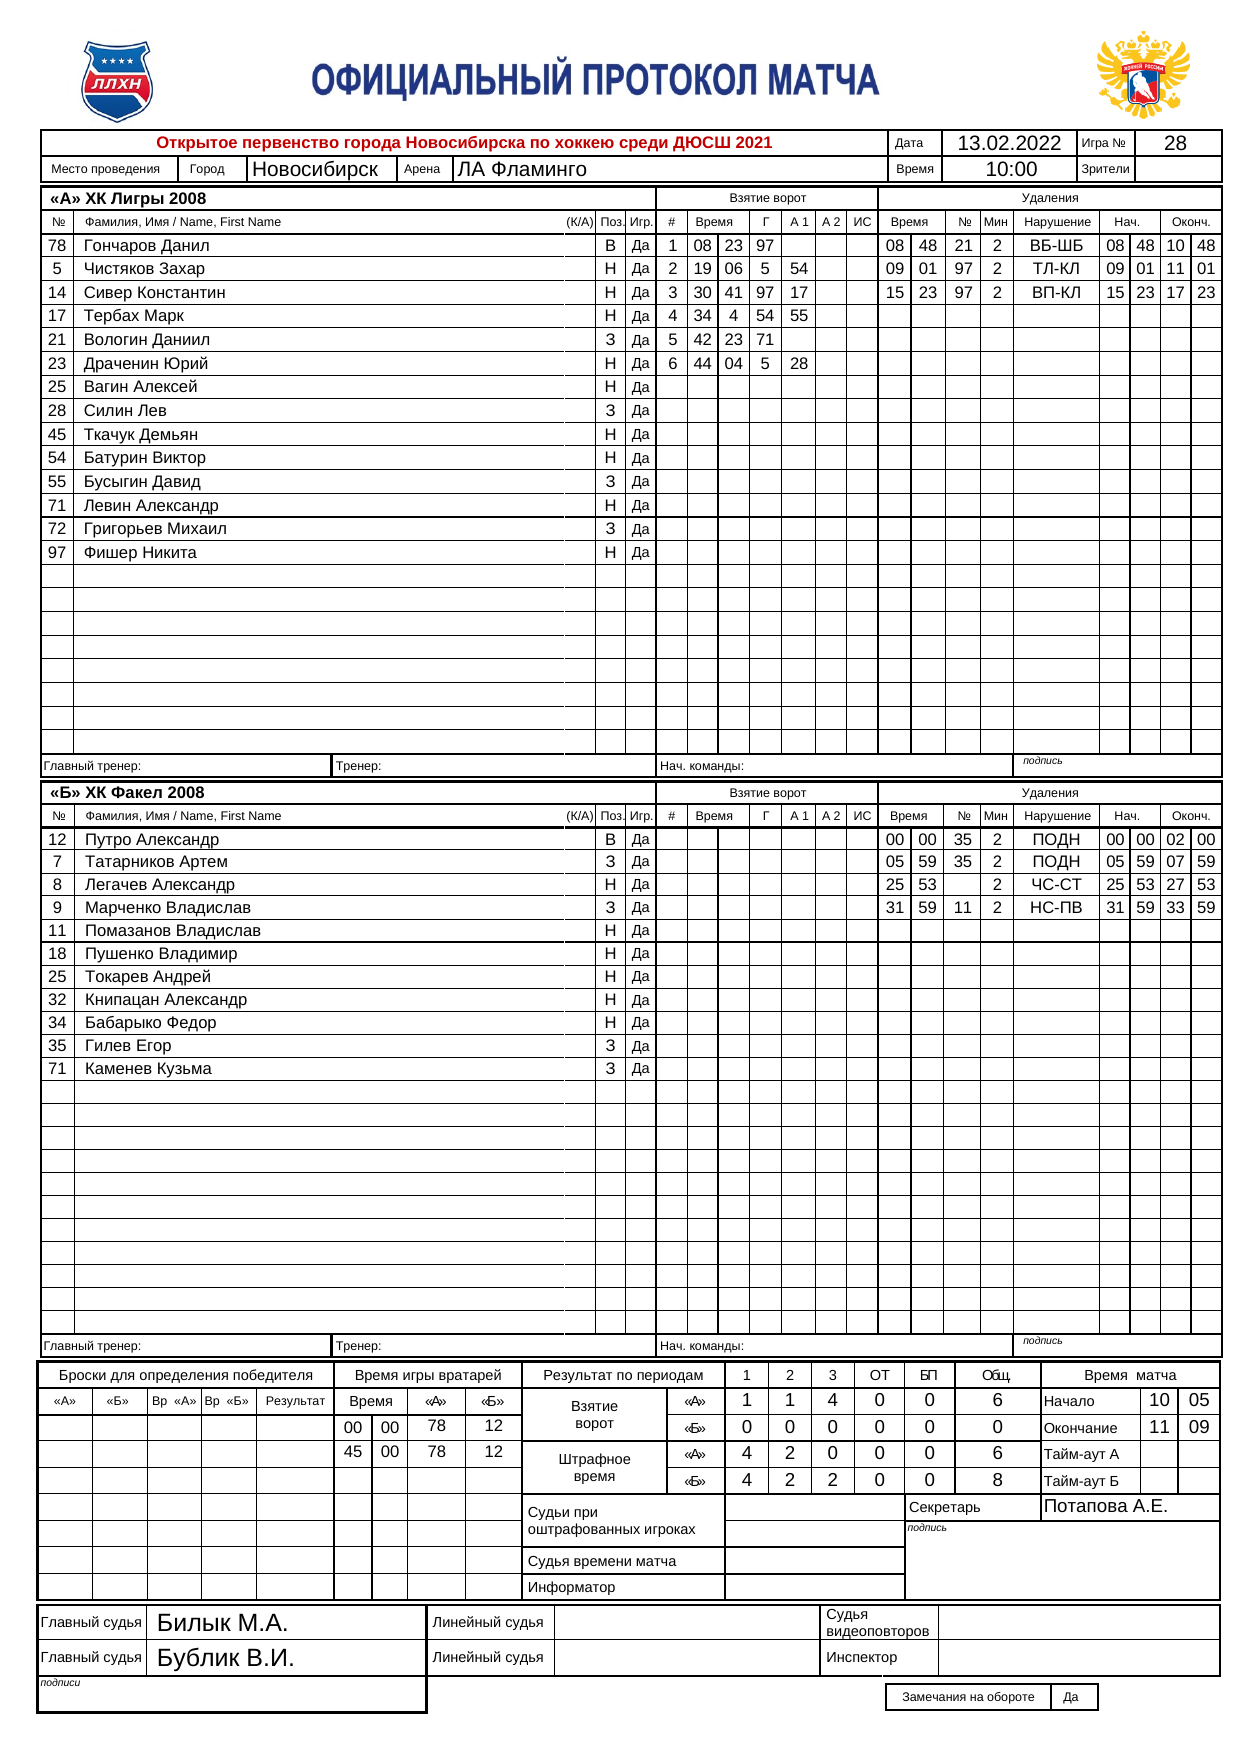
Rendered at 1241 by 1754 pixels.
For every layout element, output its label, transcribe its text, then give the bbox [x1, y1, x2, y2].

table_cell Силин Лев [74, 399, 564, 422]
table_cell [657, 1150, 687, 1172]
table_cell [626, 1196, 655, 1218]
table_cell [782, 730, 815, 753]
table_cell Фамилия, Имя / Name, First Name [75, 805, 565, 826]
table_cell Г [750, 211, 781, 233]
table_cell [1161, 943, 1190, 964]
table_cell [1161, 399, 1190, 422]
table_cell «Б » [466, 1389, 521, 1413]
table_cell 14 [42, 281, 73, 303]
table_cell [944, 1265, 980, 1287]
table_cell [879, 943, 910, 964]
table_cell [42, 707, 73, 729]
table_cell [981, 1242, 1013, 1264]
table_cell [657, 1104, 687, 1126]
table_cell [39, 1494, 92, 1520]
table_cell 05 [879, 850, 910, 872]
table_cell [202, 1416, 256, 1440]
table_cell [657, 659, 687, 682]
table_cell [1100, 423, 1129, 445]
table_cell [1014, 305, 1099, 327]
table_cell [847, 1311, 877, 1333]
table_cell [1192, 1081, 1221, 1103]
table_cell [912, 1035, 943, 1057]
table_cell [944, 1012, 980, 1033]
table_cell [1014, 1265, 1099, 1287]
table_cell [657, 399, 687, 422]
table_cell [42, 1311, 74, 1333]
table_cell [335, 1547, 371, 1573]
table_cell [816, 1219, 846, 1241]
table_cell [847, 1288, 877, 1310]
table_cell [1131, 1311, 1160, 1333]
table_cell [816, 1035, 846, 1057]
table_cell [750, 920, 781, 941]
table_cell [657, 850, 687, 872]
table_cell [726, 1495, 904, 1520]
table_cell Н [596, 1012, 625, 1033]
table_cell Пушенко Владимир [75, 943, 564, 964]
table_cell [657, 1311, 687, 1333]
table_cell [981, 966, 1013, 987]
table_cell [816, 565, 846, 587]
table_cell [1161, 920, 1190, 941]
table_cell [750, 989, 781, 1011]
table_cell 00 [335, 1416, 371, 1440]
table_cell [816, 1127, 846, 1149]
table_cell [879, 352, 910, 374]
table_cell [981, 920, 1013, 941]
table_cell [1100, 1058, 1129, 1079]
table_cell [750, 518, 781, 540]
table_cell [657, 1196, 687, 1218]
table_cell [1014, 1150, 1099, 1172]
table_cell Н [596, 352, 625, 374]
table_cell [257, 1547, 333, 1573]
table_cell [565, 829, 595, 849]
table_cell [782, 920, 815, 941]
table_cell [879, 1104, 910, 1126]
table_cell [408, 1468, 465, 1493]
table_cell [335, 1494, 371, 1520]
table_cell [1014, 1311, 1099, 1333]
table_cell 4 [657, 305, 687, 327]
table_cell [750, 1081, 781, 1103]
table_cell [879, 1081, 910, 1103]
table_cell 0 [956, 1415, 1040, 1440]
table_cell [1014, 541, 1099, 564]
table_cell Да [626, 896, 655, 918]
table_cell 11 [42, 920, 74, 941]
table_cell [75, 1081, 564, 1103]
table_cell [750, 1150, 781, 1172]
table_cell [912, 494, 945, 516]
table_cell № [42, 211, 73, 233]
table_cell [688, 1012, 717, 1033]
table_cell [1100, 1012, 1129, 1033]
table_cell [847, 636, 877, 658]
table_cell Тренер: [333, 1335, 655, 1356]
table_cell [719, 376, 749, 398]
table_cell [719, 1104, 749, 1126]
table_cell [879, 1242, 910, 1264]
table_cell [1100, 730, 1129, 753]
table_cell [981, 541, 1013, 564]
table_cell [1100, 659, 1129, 682]
table_cell [148, 1521, 201, 1546]
table_cell Взятие ворот [523, 1389, 666, 1440]
table_cell Батурин Виктор [74, 446, 564, 469]
table_cell [565, 305, 595, 327]
table_cell [148, 1468, 201, 1493]
table_cell [981, 1219, 1013, 1241]
table_cell [42, 730, 73, 753]
table_cell [1161, 376, 1190, 398]
table_cell Г [750, 805, 781, 826]
table_cell [596, 1081, 625, 1103]
table_cell [1192, 989, 1221, 1011]
table_cell [75, 1104, 564, 1126]
table_cell подпись [1014, 755, 1221, 776]
table_cell «А» [668, 1442, 724, 1467]
table_cell [879, 1150, 910, 1172]
table_cell Нач. [1100, 805, 1160, 826]
table_cell [1014, 943, 1099, 964]
table_cell 2 [981, 235, 1013, 256]
table_cell [750, 707, 781, 729]
table_cell [1192, 659, 1221, 682]
table_cell [750, 1035, 781, 1057]
table_cell [688, 470, 717, 493]
table_cell [1161, 1265, 1190, 1287]
table_cell [816, 470, 846, 493]
table_cell 0 [855, 1415, 904, 1440]
table_cell [719, 588, 749, 611]
table_header Результат по периодам [523, 1363, 724, 1387]
table_cell [202, 1547, 256, 1573]
table_cell ИС [847, 805, 877, 826]
table_cell [816, 1081, 846, 1103]
table_cell 2 [981, 257, 1013, 280]
table_cell [1192, 328, 1221, 351]
table_cell [1014, 352, 1099, 374]
table_cell [946, 636, 980, 658]
table_cell 5 [42, 257, 73, 280]
table_cell 42 [688, 328, 717, 351]
table_cell [816, 920, 846, 941]
table_cell [688, 541, 717, 564]
table_cell [75, 1265, 564, 1287]
table_cell [944, 1196, 980, 1218]
table_cell [750, 1104, 781, 1126]
table_cell З [596, 470, 625, 493]
table_cell [981, 683, 1013, 706]
table_cell [847, 1150, 877, 1172]
table_cell [816, 1288, 846, 1310]
table_cell [750, 612, 781, 634]
table_cell [626, 730, 655, 753]
table_cell [626, 1219, 655, 1241]
table_cell [816, 541, 846, 564]
table_cell [944, 966, 980, 987]
table_cell 00 [879, 829, 910, 849]
table_cell [879, 1012, 910, 1033]
table_cell [688, 707, 717, 729]
table_cell [1141, 1468, 1177, 1493]
table_cell [1161, 470, 1190, 493]
table_cell [719, 829, 749, 849]
table_cell [847, 1265, 877, 1287]
table_cell [782, 423, 815, 445]
table_cell Ткачук Демьян [74, 423, 564, 445]
table_cell [782, 1127, 815, 1149]
table_cell 28 [782, 352, 815, 374]
table_cell [816, 1173, 846, 1195]
table_cell [750, 1265, 781, 1287]
table_cell 1 [726, 1389, 768, 1413]
table_cell [912, 683, 945, 706]
table_cell [879, 1219, 910, 1241]
table_cell 97 [42, 541, 73, 564]
table_cell 21 [946, 235, 980, 256]
table_cell [688, 1242, 717, 1264]
table_cell [1131, 1173, 1160, 1195]
table_cell [688, 1035, 717, 1057]
table_cell 11 [1141, 1415, 1177, 1440]
table_cell [1014, 494, 1099, 516]
table_cell [335, 1521, 371, 1546]
table_cell [912, 588, 945, 611]
table_cell [148, 1416, 201, 1440]
table_cell [1131, 305, 1160, 327]
table_header БП [905, 1363, 954, 1387]
table_header Взятие ворот [657, 188, 877, 209]
table_cell [719, 659, 749, 682]
table_cell [1100, 446, 1129, 469]
table_cell [946, 446, 980, 469]
table_cell подписи [39, 1677, 425, 1711]
table_cell [688, 1288, 717, 1310]
table_cell [257, 1521, 333, 1546]
table_cell 23 [1131, 281, 1160, 303]
table_cell 2 [769, 1468, 811, 1493]
table_cell 01 [912, 257, 945, 280]
table_cell [626, 1311, 655, 1333]
table_cell [626, 636, 655, 658]
table_cell [1014, 1196, 1099, 1218]
table_cell [750, 470, 781, 493]
table_cell Помазанов Владислав [75, 920, 564, 941]
table_cell [1131, 1150, 1160, 1172]
table_cell [946, 423, 980, 445]
table_cell [912, 305, 945, 327]
table_cell [1192, 1035, 1221, 1057]
table_cell [202, 1521, 256, 1546]
table_cell Да [626, 966, 655, 987]
table_cell [657, 896, 687, 918]
table_header 2 [769, 1363, 811, 1387]
table_cell Да [626, 541, 655, 564]
table_cell [847, 328, 877, 351]
table_cell «А» [408, 1389, 465, 1413]
table_cell 97 [750, 281, 781, 303]
table_cell [408, 1494, 465, 1520]
table_cell З [596, 328, 625, 351]
table_cell [816, 328, 846, 351]
table_cell Секретарь [906, 1495, 1040, 1520]
table_cell [944, 920, 980, 941]
table_cell 17 [782, 281, 815, 303]
table_cell [657, 423, 687, 445]
table_cell [912, 352, 945, 374]
table_cell [657, 730, 687, 753]
table_cell Нач. [1100, 211, 1160, 233]
table_cell [782, 943, 815, 964]
table_cell [565, 376, 595, 398]
table_cell 21 [42, 328, 73, 351]
table_cell [847, 423, 877, 445]
table_cell З [596, 399, 625, 422]
table_cell 2 [981, 829, 1013, 849]
table_cell [981, 565, 1013, 587]
table_cell [1100, 636, 1129, 658]
table_cell Путро Александр [75, 829, 564, 849]
table_cell [719, 707, 749, 729]
table_cell Да [626, 1035, 655, 1057]
table_cell 2 [981, 896, 1013, 918]
table_cell [1014, 1035, 1099, 1057]
table_cell [335, 1574, 371, 1599]
table_cell [912, 376, 945, 398]
table_cell [1014, 1104, 1099, 1126]
table_cell [657, 1127, 687, 1149]
table_header Замечания на обороте [887, 1685, 1050, 1709]
table_cell [565, 1012, 595, 1033]
table_header Общ. [956, 1363, 1040, 1387]
table_cell 72 [42, 518, 73, 540]
table_cell [657, 966, 687, 987]
table_cell З [596, 896, 625, 918]
table_cell [688, 1081, 717, 1103]
table_cell [944, 989, 980, 1011]
table_cell [847, 1173, 877, 1195]
table_cell [1014, 966, 1099, 987]
table_cell [1100, 1104, 1129, 1126]
table_cell [688, 874, 717, 895]
table_cell [596, 1173, 625, 1195]
table_cell [39, 1521, 92, 1546]
table_header 3 [812, 1363, 854, 1387]
table_cell [1014, 920, 1099, 941]
table_cell 25 [879, 874, 910, 895]
table_cell [688, 966, 717, 987]
table_cell [626, 1104, 655, 1126]
table_cell [981, 636, 1013, 658]
table_cell [750, 1012, 781, 1033]
table_cell [1192, 1127, 1221, 1149]
table_cell [912, 1288, 943, 1310]
table_cell [42, 659, 73, 682]
table_cell 09 [1100, 257, 1129, 280]
table_cell [1161, 683, 1190, 706]
table_cell [946, 376, 980, 398]
table_cell [1131, 352, 1160, 374]
table_cell Н [596, 874, 625, 895]
table_cell ЛА Фламинго [454, 157, 887, 181]
table_cell [657, 494, 687, 516]
table_cell [879, 1311, 910, 1333]
table_cell Вр «Б» [202, 1389, 256, 1413]
table_cell [847, 399, 877, 422]
table_cell [847, 659, 877, 682]
table_cell Н [596, 423, 625, 445]
table_cell [879, 1196, 910, 1218]
table_cell [879, 399, 910, 422]
table_cell 53 [912, 874, 943, 895]
table_cell Город [179, 157, 246, 181]
table_cell [944, 1081, 980, 1103]
table_cell [879, 328, 910, 351]
table_cell [1100, 1265, 1129, 1287]
table_cell [202, 1468, 256, 1493]
table_cell [1192, 399, 1221, 422]
table_cell [946, 399, 980, 422]
table_cell [408, 1521, 465, 1546]
table_cell [688, 896, 717, 918]
table_cell 01 [1192, 257, 1221, 280]
table_cell [912, 541, 945, 564]
table_cell 12 [466, 1416, 521, 1440]
table_cell [981, 707, 1013, 729]
table_cell [42, 1219, 74, 1241]
table_cell [879, 423, 910, 445]
table_cell [1161, 1288, 1190, 1310]
table_cell 0 [905, 1468, 954, 1493]
table_cell [1192, 352, 1221, 374]
table_cell Тайм-аут А [1042, 1441, 1140, 1467]
table_cell [565, 707, 595, 729]
table_cell [816, 707, 846, 729]
table_cell [42, 683, 73, 706]
table_cell [981, 1081, 1013, 1103]
table_cell [626, 1173, 655, 1195]
table_cell [1161, 612, 1190, 634]
table_header 28 [1136, 131, 1221, 155]
table_cell Поз. [596, 211, 625, 233]
table_cell [782, 565, 815, 587]
table_cell [944, 1242, 980, 1264]
table_cell [74, 659, 564, 682]
table_cell [944, 1058, 980, 1079]
table_cell [816, 1012, 846, 1033]
table_cell [148, 1494, 201, 1520]
table_cell [74, 588, 564, 611]
table_cell Гончаров Данил [74, 235, 564, 256]
table_cell Мин [981, 211, 1013, 233]
table_cell [1100, 494, 1129, 516]
table_cell [782, 1058, 815, 1079]
table_cell Билык М.А. [147, 1606, 425, 1639]
table_cell [981, 494, 1013, 516]
table_cell [202, 1494, 256, 1520]
table_cell [1161, 1127, 1190, 1149]
table_cell 5 [750, 257, 781, 280]
table_cell [719, 1035, 749, 1057]
table_cell Потапова А.Е. [1042, 1495, 1219, 1520]
table_cell [816, 235, 846, 256]
table_cell Григорьев Михаил [74, 518, 564, 540]
table_cell Судья видеоповторов [821, 1606, 938, 1639]
table_cell [981, 659, 1013, 682]
table_cell 05 [1179, 1389, 1219, 1413]
table_cell [719, 1242, 749, 1264]
table_cell 78 [42, 235, 73, 256]
table_cell [944, 1035, 980, 1057]
table_cell 31 [1100, 896, 1129, 918]
table_cell [626, 565, 655, 587]
table_cell [883, 1677, 1220, 1681]
table_cell [1131, 659, 1160, 682]
table_cell [1192, 1196, 1221, 1218]
table_cell Бусыгин Давид [74, 470, 564, 493]
table_cell [719, 470, 749, 493]
table_cell [1161, 1035, 1190, 1057]
table_cell [946, 494, 980, 516]
table_cell [719, 423, 749, 445]
table_cell [657, 874, 687, 895]
table_cell 0 [812, 1415, 854, 1440]
table_cell [981, 518, 1013, 540]
table_cell [1161, 305, 1190, 327]
table_cell Начало [1042, 1389, 1140, 1413]
table_cell [847, 1012, 877, 1033]
table_cell [75, 1242, 564, 1264]
table_cell Тайм-аут Б [1042, 1468, 1140, 1493]
table_cell [626, 659, 655, 682]
table_cell [912, 1311, 943, 1333]
table_cell [565, 446, 595, 469]
table_cell Да [626, 470, 655, 493]
table_cell [719, 612, 749, 634]
table_cell [1192, 636, 1221, 658]
table_cell [847, 281, 877, 303]
table_cell Да [626, 920, 655, 941]
table_cell [719, 966, 749, 987]
table_cell [1014, 659, 1099, 682]
table_cell 5 [750, 352, 781, 374]
table_cell [946, 470, 980, 493]
table_cell [1136, 157, 1221, 181]
table_cell «Б» [668, 1415, 724, 1440]
table_cell [944, 1150, 980, 1172]
table_cell [944, 1127, 980, 1149]
table_cell [1131, 1058, 1160, 1079]
table_cell [1014, 446, 1099, 469]
table_cell [657, 1219, 687, 1241]
table_cell [596, 1265, 625, 1287]
table_header Игра № [1078, 131, 1134, 155]
table_cell 59 [1131, 850, 1160, 872]
table_cell 97 [946, 257, 980, 280]
table_cell [1100, 1219, 1129, 1241]
picture [5, 28, 1197, 129]
table_cell Время [879, 211, 945, 233]
table_cell 8 [956, 1468, 1040, 1493]
table_cell [1014, 518, 1099, 540]
table_cell [719, 1058, 749, 1079]
table_cell [750, 636, 781, 658]
table_cell 2 [812, 1468, 854, 1493]
table_cell 11 [1161, 257, 1190, 280]
table_cell [565, 399, 595, 422]
table_cell Нач. команды: [657, 755, 1012, 776]
table_cell [257, 1441, 333, 1467]
table_cell [596, 1288, 625, 1310]
table_cell А 2 [816, 211, 846, 233]
table_cell [782, 470, 815, 493]
table_cell 2 [657, 257, 687, 280]
table_cell [565, 920, 595, 941]
table_cell 9 [42, 896, 74, 918]
table_cell [1192, 730, 1221, 753]
table_cell [726, 1521, 904, 1546]
table_cell 6 [657, 352, 687, 374]
table_cell «А» [39, 1389, 92, 1413]
table_cell [466, 1521, 521, 1546]
table_cell [946, 352, 980, 374]
table_cell [1179, 1468, 1219, 1493]
table_cell [879, 565, 910, 587]
table_cell [1131, 1219, 1160, 1241]
table_cell [1192, 1288, 1221, 1310]
table_cell [1100, 328, 1129, 351]
table_cell [373, 1521, 407, 1546]
table_cell [596, 612, 625, 634]
table_cell 71 [42, 494, 73, 516]
table_cell [1014, 470, 1099, 493]
table_cell [657, 518, 687, 540]
table_cell [1161, 1081, 1190, 1103]
table_cell Н [596, 376, 625, 398]
table_cell [816, 966, 846, 987]
table_cell [981, 1012, 1013, 1033]
table_cell [657, 1035, 687, 1057]
table_cell [1192, 1058, 1221, 1079]
table_cell [912, 1265, 943, 1287]
table_cell [912, 470, 945, 493]
table_cell [879, 588, 910, 611]
table_cell [1014, 636, 1099, 658]
table_cell [946, 305, 980, 327]
table_cell [75, 1127, 564, 1149]
table_cell [1014, 989, 1099, 1011]
table_cell [688, 1104, 717, 1126]
table_cell [688, 730, 717, 753]
table_cell [565, 1173, 595, 1195]
table_cell [816, 636, 846, 658]
table_cell [719, 1173, 749, 1195]
table_cell [657, 1288, 687, 1310]
table_cell 8 [42, 874, 74, 895]
table_cell 53 [1131, 874, 1160, 895]
table_cell [688, 399, 717, 422]
table_cell [1014, 707, 1099, 729]
table_cell [847, 470, 877, 493]
table_cell [565, 423, 595, 445]
table_cell [847, 730, 877, 753]
table_cell [816, 1058, 846, 1079]
table_cell [657, 588, 687, 611]
table_cell [719, 518, 749, 540]
table_cell [657, 920, 687, 941]
table_cell [816, 612, 846, 634]
table_cell 4 [719, 305, 749, 327]
table_cell [1100, 989, 1129, 1011]
table_cell 18 [42, 943, 74, 964]
table_cell [719, 850, 749, 872]
table_cell [657, 376, 687, 398]
table_cell [42, 1104, 74, 1126]
table_cell [1192, 1104, 1221, 1126]
table_cell [626, 588, 655, 611]
table_cell [1014, 376, 1099, 398]
table_cell [1161, 588, 1190, 611]
table_cell [596, 1104, 625, 1126]
table_cell [1100, 943, 1129, 964]
table_cell [719, 1288, 749, 1310]
table_cell [782, 1173, 815, 1195]
table_cell [1131, 683, 1160, 706]
table_cell НС-ПВ [1014, 896, 1099, 918]
table_cell [688, 565, 717, 587]
table_cell [1161, 1196, 1190, 1218]
table_cell [782, 850, 815, 872]
table_cell Да [626, 423, 655, 445]
table_cell [719, 989, 749, 1011]
table_cell [719, 730, 749, 753]
table_cell [74, 730, 564, 753]
table_cell 08 [1100, 235, 1129, 256]
table_cell [782, 989, 815, 1011]
table_cell [1192, 1311, 1221, 1333]
table_cell [1192, 1242, 1221, 1264]
table_cell [1100, 352, 1129, 374]
table_cell [596, 565, 625, 587]
table_cell 4 [726, 1442, 768, 1467]
table_cell [750, 966, 781, 987]
table_cell [39, 1468, 92, 1493]
table_cell [750, 446, 781, 469]
table_cell [879, 470, 910, 493]
table_cell [782, 1219, 815, 1241]
table_cell [782, 328, 815, 351]
table_cell 27 [1161, 874, 1190, 895]
table_cell 3 [657, 281, 687, 303]
table_cell [565, 1288, 595, 1310]
table_cell В [596, 829, 625, 849]
table_cell [466, 1494, 521, 1520]
table_cell [408, 1574, 465, 1599]
table_cell [42, 588, 73, 611]
table_cell подпись [1014, 1335, 1221, 1356]
table_header Да [1052, 1685, 1097, 1709]
table_cell [719, 1196, 749, 1218]
table_cell [1131, 966, 1160, 987]
table_cell Бублик В.И. [147, 1640, 425, 1675]
table_cell Главный тренер: [42, 755, 330, 776]
table_cell [816, 305, 846, 327]
table_cell [750, 659, 781, 682]
table_cell [555, 1640, 819, 1675]
table_cell 15 [1100, 281, 1129, 303]
table_cell [1100, 1150, 1129, 1172]
table_cell [657, 1173, 687, 1195]
table_cell 02 [1161, 829, 1190, 849]
table_cell Да [626, 518, 655, 540]
table_cell [1161, 518, 1190, 540]
table_cell [688, 1058, 717, 1079]
table_cell 09 [1179, 1415, 1219, 1440]
table_cell [1014, 1081, 1099, 1103]
table_cell Время [335, 1389, 407, 1413]
table_cell [1100, 1288, 1129, 1310]
table_cell [657, 1012, 687, 1033]
table_cell [750, 1242, 781, 1264]
table_cell [1131, 376, 1160, 398]
table_cell [688, 636, 717, 658]
table_cell 09 [879, 257, 910, 280]
table_cell [1161, 636, 1190, 658]
table_cell Токарев Андрей [75, 966, 564, 987]
table_cell [1192, 423, 1221, 445]
table_cell [1100, 518, 1129, 540]
table_cell [1131, 730, 1160, 753]
table_cell [688, 612, 717, 634]
table_header Дата [889, 131, 941, 155]
table_cell [782, 376, 815, 398]
table_cell 78 [408, 1416, 465, 1440]
table_cell [847, 1219, 877, 1241]
table_cell А 2 [816, 805, 846, 826]
table_cell 6 [956, 1442, 1040, 1467]
table_cell [688, 588, 717, 611]
table_cell [981, 305, 1013, 327]
table_cell [596, 707, 625, 729]
table_cell [626, 1150, 655, 1172]
table_cell [688, 1265, 717, 1287]
table_cell [847, 612, 877, 634]
table_cell [626, 1081, 655, 1103]
table_cell 54 [782, 257, 815, 280]
table_cell Н [596, 989, 625, 1011]
table_cell [750, 588, 781, 611]
table_cell [565, 730, 595, 753]
table_cell [750, 874, 781, 895]
table_cell [1161, 423, 1190, 445]
table_cell [93, 1468, 147, 1493]
table_cell Время [879, 805, 943, 826]
table_cell [782, 235, 815, 256]
table_cell [719, 399, 749, 422]
table_cell [912, 446, 945, 469]
table_cell Каменев Кузьма [75, 1058, 564, 1079]
table_cell 0 [855, 1442, 904, 1467]
table_cell [816, 352, 846, 374]
table_cell 7 [42, 850, 74, 872]
table_cell [565, 541, 595, 564]
table_cell [1192, 518, 1221, 540]
table_cell Да [626, 850, 655, 872]
table_cell [257, 1494, 333, 1520]
table_cell [782, 1265, 815, 1287]
table_cell [981, 1104, 1013, 1126]
table_cell [1131, 518, 1160, 540]
table_cell [912, 636, 945, 658]
table_cell [981, 470, 1013, 493]
table_cell [688, 423, 717, 445]
table_cell [879, 636, 910, 658]
table_cell [1161, 494, 1190, 516]
table_cell [782, 612, 815, 634]
table_cell [93, 1416, 147, 1440]
table_cell [912, 1219, 943, 1241]
table_cell [912, 1196, 943, 1218]
table_cell [1161, 565, 1190, 587]
table_cell [782, 1288, 815, 1310]
table_cell 35 [944, 829, 980, 849]
table_cell [879, 920, 910, 941]
table_cell Да [626, 257, 655, 280]
table_cell [657, 470, 687, 493]
table_cell [847, 588, 877, 611]
table_cell [1014, 1242, 1099, 1264]
table_cell [719, 1311, 749, 1333]
table_cell # [657, 805, 687, 826]
table_cell [946, 518, 980, 540]
table_cell [847, 235, 877, 256]
table_cell 4 [726, 1468, 768, 1493]
table_cell [1161, 1173, 1190, 1195]
table_cell 0 [905, 1442, 954, 1467]
table_cell [42, 1150, 74, 1172]
table_cell Да [626, 352, 655, 374]
table_cell Сивер Константин [74, 281, 564, 303]
table_cell [688, 518, 717, 540]
table_cell Да [626, 874, 655, 895]
table_cell [847, 896, 877, 918]
table_cell 08 [688, 235, 717, 256]
table_cell Линейный судья [428, 1606, 554, 1639]
table_cell Н [596, 966, 625, 987]
table_cell [782, 1104, 815, 1126]
table_cell [847, 494, 877, 516]
table_cell 00 [912, 829, 943, 849]
table_cell [626, 1288, 655, 1310]
table_header Удаления [879, 188, 1221, 209]
table_cell [782, 874, 815, 895]
table_cell [1014, 1219, 1099, 1241]
table_cell [657, 1081, 687, 1103]
table_cell [981, 1173, 1013, 1195]
table_cell [466, 1547, 521, 1573]
table_cell Вр «А» [148, 1389, 201, 1413]
table_cell [782, 1150, 815, 1172]
table_cell [626, 1265, 655, 1287]
table_cell [847, 1242, 877, 1264]
table_cell [1131, 1035, 1160, 1057]
table_cell [74, 683, 564, 706]
table_cell [565, 565, 595, 587]
table_cell [981, 1196, 1013, 1218]
table_cell [626, 612, 655, 634]
table_cell [879, 612, 910, 634]
table_cell [1131, 1104, 1160, 1126]
table_cell 15 [879, 281, 910, 303]
table_cell [782, 518, 815, 540]
table_cell [750, 1219, 781, 1241]
table_cell [879, 1173, 910, 1195]
table_cell [1192, 1012, 1221, 1033]
table_cell [719, 1150, 749, 1172]
table_cell [565, 352, 595, 374]
table_cell Тренер: [333, 755, 655, 776]
table_cell 1 [657, 235, 687, 256]
table_cell 34 [688, 305, 717, 327]
table_cell 01 [1131, 257, 1160, 280]
table_cell [847, 565, 877, 587]
table_cell [1014, 1127, 1099, 1149]
table_cell [912, 966, 943, 987]
table_cell [1161, 446, 1190, 469]
table_cell [847, 446, 877, 469]
table_cell [750, 1196, 781, 1218]
table_cell [74, 612, 564, 634]
table_cell 17 [1161, 281, 1190, 303]
table_cell Н [596, 541, 625, 564]
table_cell Линейный судья [428, 1640, 554, 1675]
table_cell 35 [42, 1035, 74, 1057]
table_cell [750, 1288, 781, 1310]
table_cell [466, 1574, 521, 1599]
table_cell Главный судья [39, 1606, 146, 1639]
table_cell [939, 1606, 1219, 1639]
table_header Броски для определения победителя [39, 1363, 333, 1387]
table_cell [782, 636, 815, 658]
table_cell [1014, 565, 1099, 587]
table_cell [816, 399, 846, 422]
table_cell [1014, 612, 1099, 634]
table_cell [719, 1265, 749, 1287]
table_cell [847, 257, 877, 280]
table_cell [719, 896, 749, 918]
table_cell 28 [42, 399, 73, 422]
table_cell [912, 518, 945, 540]
table_cell [981, 1035, 1013, 1057]
table_cell Да [626, 305, 655, 327]
table_cell [688, 1127, 717, 1149]
table_cell 00 [1131, 829, 1160, 849]
table_cell [1161, 730, 1190, 753]
table_cell [750, 565, 781, 587]
table_cell Н [596, 281, 625, 303]
table_cell [719, 874, 749, 895]
table_cell [782, 1081, 815, 1103]
table_cell [750, 896, 781, 918]
table_cell [816, 1104, 846, 1126]
table_cell [565, 683, 595, 706]
table_cell [816, 1196, 846, 1218]
table_cell 97 [750, 235, 781, 256]
table_cell [75, 1196, 564, 1218]
table_cell [688, 376, 717, 398]
table_cell [1100, 1081, 1129, 1103]
table_cell 30 [688, 281, 717, 303]
table_cell [42, 636, 73, 658]
table_cell [750, 423, 781, 445]
table_cell [816, 281, 846, 303]
table_cell [1131, 1127, 1160, 1149]
table_cell [944, 1288, 980, 1310]
table_cell 71 [750, 328, 781, 351]
table_cell [750, 376, 781, 398]
table_cell [657, 565, 687, 587]
table_cell ЧС-СТ [1014, 874, 1099, 895]
table_cell [726, 1548, 904, 1573]
table_cell Да [626, 989, 655, 1011]
table_cell [981, 399, 1013, 422]
table_cell [750, 943, 781, 964]
table_cell [816, 850, 846, 872]
table_cell 19 [688, 257, 717, 280]
table_cell [719, 683, 749, 706]
table_cell [42, 1196, 74, 1218]
table_cell Фишер Никита [74, 541, 564, 564]
table_cell Да [626, 1058, 655, 1079]
table_cell Бабарыко Федор [75, 1012, 564, 1033]
table_cell 00 [373, 1416, 407, 1440]
table_cell 2 [981, 850, 1013, 872]
table_cell [1192, 966, 1221, 987]
table_cell [257, 1574, 333, 1599]
table_cell [1100, 1196, 1129, 1218]
table_cell Да [626, 376, 655, 398]
table_cell [879, 966, 910, 987]
table_cell [408, 1547, 465, 1573]
table_cell [981, 446, 1013, 469]
table_cell [1131, 636, 1160, 658]
table_cell [42, 1081, 74, 1103]
table_cell 53 [1192, 874, 1221, 895]
table_cell [596, 1219, 625, 1241]
table_cell [596, 636, 625, 658]
table_cell [782, 541, 815, 564]
table_cell [782, 399, 815, 422]
table_cell [847, 376, 877, 398]
table_cell [1100, 305, 1129, 327]
table_cell [1014, 423, 1099, 445]
table_cell [1131, 612, 1160, 634]
table_cell [1100, 541, 1129, 564]
table_cell [816, 494, 846, 516]
table_cell 10 [1141, 1389, 1177, 1413]
table_cell [688, 829, 717, 849]
table_cell [912, 989, 943, 1011]
table_cell [565, 989, 595, 1011]
table_cell [93, 1494, 147, 1520]
table_cell [782, 707, 815, 729]
table_cell [1131, 494, 1160, 516]
table_cell [719, 920, 749, 941]
table_cell [1192, 707, 1221, 729]
table_cell [373, 1494, 407, 1520]
table_cell [93, 1574, 147, 1599]
table_cell [782, 494, 815, 516]
table_cell [688, 1173, 717, 1195]
table_cell [1100, 1035, 1129, 1057]
table_cell [879, 1288, 910, 1310]
table_cell 78 [408, 1441, 465, 1467]
table_cell Левин Александр [74, 494, 564, 516]
table_cell [565, 850, 595, 872]
table_cell [1100, 588, 1129, 611]
table_header «А» ХК Лигры 2008 [42, 188, 655, 209]
table_cell 5 [657, 328, 687, 351]
table_cell Чистяков Захар [74, 257, 564, 280]
table_cell [981, 423, 1013, 445]
table_cell [42, 1265, 74, 1287]
table_cell [879, 518, 910, 540]
table_cell З [596, 850, 625, 872]
table_cell [1131, 446, 1160, 469]
table_cell [981, 730, 1013, 753]
table_cell [719, 446, 749, 469]
table_cell [981, 1311, 1013, 1333]
table_cell [42, 1288, 74, 1310]
table_cell [719, 1081, 749, 1103]
table_cell № [944, 805, 980, 826]
table_cell [1131, 1196, 1160, 1218]
table_cell [879, 659, 910, 682]
table_cell [657, 636, 687, 658]
table_cell [879, 989, 910, 1011]
table_cell [1014, 683, 1099, 706]
table_cell [1192, 376, 1221, 398]
table_cell [373, 1574, 407, 1599]
table_cell [1014, 1173, 1099, 1195]
table_cell [657, 943, 687, 964]
table_cell [750, 829, 781, 849]
table_cell [688, 494, 717, 516]
table_cell [657, 446, 687, 469]
table_cell [750, 541, 781, 564]
table_cell [847, 541, 877, 564]
table_cell [74, 707, 564, 729]
table_cell Легачев Александр [75, 874, 564, 895]
table_cell Зрители [1078, 157, 1134, 181]
table_cell [750, 1311, 781, 1333]
table_cell [816, 874, 846, 895]
table_cell 25 [1100, 874, 1129, 895]
table_cell [912, 399, 945, 422]
table_cell 12 [42, 829, 74, 849]
table_cell [1100, 565, 1129, 587]
table_cell [1192, 446, 1221, 469]
table_cell [847, 874, 877, 895]
table_cell [1100, 399, 1129, 422]
table_cell [782, 1242, 815, 1264]
table_cell [981, 588, 1013, 611]
table_cell [944, 874, 980, 895]
table_cell [946, 565, 980, 587]
table_cell [816, 829, 846, 849]
table_cell 2 [981, 874, 1013, 895]
table_cell [912, 328, 945, 351]
table_cell [782, 1196, 815, 1218]
table_cell [565, 896, 595, 918]
table_cell [719, 1127, 749, 1149]
table_cell [257, 1468, 333, 1493]
table_cell 04 [719, 352, 749, 374]
table_cell [1099, 1682, 1220, 1711]
table_cell [816, 1150, 846, 1172]
table_cell [626, 683, 655, 706]
table_cell [565, 1081, 595, 1103]
table_header Взятие ворот [657, 783, 877, 803]
table_cell [1131, 1242, 1160, 1264]
table_cell [148, 1574, 201, 1599]
table_cell [782, 446, 815, 469]
table_cell 07 [1161, 850, 1190, 872]
table_cell [1161, 1058, 1190, 1079]
table_cell [1161, 1150, 1190, 1172]
table_cell [847, 305, 877, 327]
table_cell Н [596, 257, 625, 280]
table_cell [565, 636, 595, 658]
table_cell [657, 707, 687, 729]
table_cell [565, 235, 595, 256]
table_cell Нач. команды: [657, 1335, 1012, 1356]
table_cell [626, 707, 655, 729]
table_cell [1100, 1242, 1129, 1264]
table_cell [816, 1265, 846, 1287]
table_cell Игр. [626, 211, 655, 233]
table_cell [39, 1547, 92, 1573]
table_cell Судьи при оштрафованных игроках [523, 1495, 724, 1546]
table_cell [782, 966, 815, 987]
table_cell [202, 1574, 256, 1599]
table_cell [750, 850, 781, 872]
table_cell 59 [1131, 896, 1160, 918]
table_cell [565, 612, 595, 634]
table_cell [782, 896, 815, 918]
table_cell [981, 989, 1013, 1011]
table_cell Фамилия, Имя / Name, First Name [74, 211, 565, 233]
table_cell 0 [812, 1442, 854, 1467]
table_cell 08 [879, 235, 910, 256]
table_cell [565, 874, 595, 895]
table_cell [1192, 305, 1221, 327]
table_cell [912, 1127, 943, 1149]
table_cell [657, 683, 687, 706]
table_cell [75, 1288, 564, 1310]
table_cell [1192, 588, 1221, 611]
table_cell Новосибирск [248, 157, 396, 181]
table_cell [1100, 920, 1129, 941]
table_cell [946, 707, 980, 729]
table_cell [202, 1441, 256, 1467]
table_cell [1161, 1104, 1190, 1126]
table_cell [750, 1058, 781, 1079]
table_cell [565, 328, 595, 351]
table_cell [912, 1173, 943, 1195]
table_cell 17 [42, 305, 73, 327]
table_cell [1192, 1265, 1221, 1287]
table_cell Вологин Даниил [74, 328, 564, 351]
table_cell [466, 1468, 521, 1493]
table_cell [816, 518, 846, 540]
table_cell В [596, 235, 625, 256]
table_cell Информатор [523, 1575, 724, 1599]
table_cell [1131, 1012, 1160, 1033]
table_cell 0 [855, 1389, 904, 1413]
table_cell [912, 659, 945, 682]
table_cell [847, 943, 877, 964]
table_cell Тербах Марк [74, 305, 564, 327]
table_cell [981, 1127, 1013, 1149]
table_header Удаления [879, 783, 1221, 803]
table_cell [565, 1265, 595, 1287]
table_cell подпись [906, 1522, 1219, 1599]
table_cell [879, 446, 910, 469]
table_cell [1161, 989, 1190, 1011]
table_cell Мин [981, 805, 1013, 826]
table_cell 45 [42, 423, 73, 445]
table_cell [912, 920, 943, 941]
table_cell [944, 1219, 980, 1241]
table_cell [1192, 1173, 1221, 1195]
table_cell [626, 1242, 655, 1264]
table_cell 33 [1161, 896, 1190, 918]
table_cell [688, 659, 717, 682]
table_cell «А» [668, 1389, 724, 1413]
table_cell [816, 588, 846, 611]
table_cell [1192, 565, 1221, 587]
table_cell № [42, 805, 74, 826]
table_cell [782, 659, 815, 682]
table_cell 1 [769, 1389, 811, 1413]
table_cell Н [596, 943, 625, 964]
table_cell [657, 989, 687, 1011]
table_cell [565, 588, 595, 611]
table_cell [1100, 1311, 1129, 1333]
table_cell 0 [905, 1415, 954, 1440]
table_cell [1014, 1288, 1099, 1310]
table_cell 23 [912, 281, 945, 303]
table_cell [1161, 1311, 1190, 1333]
table_cell [565, 281, 595, 303]
table_cell Да [626, 281, 655, 303]
table_cell 2 [769, 1442, 811, 1467]
table_cell [688, 1196, 717, 1218]
table_cell [42, 1173, 74, 1195]
table_cell Татарников Артем [75, 850, 564, 872]
table_cell [879, 683, 910, 706]
table_cell Драченин Юрий [74, 352, 564, 374]
table_cell [596, 588, 625, 611]
table_cell [565, 494, 595, 516]
table_header Время игры вратарей [335, 1363, 521, 1387]
table_cell [719, 943, 749, 964]
table_cell [1131, 328, 1160, 351]
table_cell 0 [769, 1415, 811, 1440]
table_cell Оконч. [1161, 805, 1221, 826]
table_cell 55 [782, 305, 815, 327]
table_cell [912, 565, 945, 587]
table_cell [879, 1265, 910, 1287]
table_cell [1131, 1081, 1160, 1103]
table_cell [257, 1416, 333, 1440]
table_cell [946, 588, 980, 611]
table_cell Н [596, 494, 625, 516]
table_cell 48 [912, 235, 945, 256]
table_cell [657, 1265, 687, 1287]
table_cell [42, 565, 73, 587]
table_cell [1100, 612, 1129, 634]
table_cell [1192, 943, 1221, 964]
table_cell [93, 1441, 147, 1467]
table_cell [373, 1468, 407, 1493]
table_cell [74, 636, 564, 658]
table_cell [1161, 1219, 1190, 1241]
table_cell [1131, 588, 1160, 611]
table_cell [596, 1242, 625, 1264]
table_cell Игр. [626, 805, 655, 826]
table_cell [981, 612, 1013, 634]
table_cell [879, 494, 910, 516]
table_cell [688, 920, 717, 941]
table_cell [816, 896, 846, 918]
table_cell Поз. [596, 805, 625, 826]
table_cell [912, 423, 945, 445]
table_cell [1100, 683, 1129, 706]
table_cell [565, 943, 595, 964]
table_cell 59 [1192, 896, 1221, 918]
table_cell ПОДН [1014, 850, 1099, 872]
table_cell [565, 1311, 595, 1333]
table_cell [912, 1242, 943, 1264]
table_cell 0 [726, 1415, 768, 1440]
table_cell [912, 1058, 943, 1079]
table_cell 23 [1192, 281, 1221, 303]
table_cell [847, 352, 877, 374]
table_cell 71 [42, 1058, 74, 1079]
table_cell [335, 1468, 371, 1493]
table_cell Время [688, 805, 749, 826]
table_cell [148, 1547, 201, 1573]
table_cell [912, 730, 945, 753]
table_cell [816, 446, 846, 469]
table_header Время матча [1042, 1363, 1219, 1387]
table_cell [565, 518, 595, 540]
table_header 13.02.2022 [943, 131, 1076, 155]
table_cell [879, 541, 910, 564]
table_cell Результат [257, 1389, 333, 1413]
table_cell Нарушение [1014, 211, 1099, 233]
table_cell [782, 683, 815, 706]
table_cell [1161, 707, 1190, 729]
table_cell 23 [719, 328, 749, 351]
table_cell [688, 1311, 717, 1333]
table_cell [782, 829, 815, 849]
table_cell 54 [750, 305, 781, 327]
table_cell Да [626, 1012, 655, 1033]
table_cell [944, 1173, 980, 1195]
table_cell 59 [1192, 850, 1221, 872]
table_cell [42, 1127, 74, 1149]
table_cell [1100, 707, 1129, 729]
table_cell 0 [855, 1468, 904, 1493]
table_cell [39, 1574, 92, 1599]
table_cell [879, 1127, 910, 1149]
table_cell (К/А) [565, 211, 595, 233]
table_cell [555, 1606, 819, 1639]
table_cell [847, 829, 877, 849]
table_cell Оконч. [1161, 211, 1221, 233]
table_cell [565, 1196, 595, 1218]
table_cell Окончание [1042, 1415, 1140, 1440]
table_cell 45 [335, 1441, 371, 1467]
table_cell [847, 920, 877, 941]
table_cell [879, 1058, 910, 1079]
table_cell [981, 352, 1013, 374]
table_cell «Б» [93, 1389, 147, 1413]
table_header 1 [726, 1363, 768, 1387]
table_cell [782, 588, 815, 611]
table_cell [565, 470, 595, 493]
table_cell [565, 1150, 595, 1172]
table_cell [944, 943, 980, 964]
table_cell [1014, 730, 1099, 753]
table_cell [39, 1416, 92, 1440]
table_cell 59 [912, 896, 943, 918]
table_cell 59 [912, 850, 943, 872]
table_cell [1131, 423, 1160, 445]
table_cell 11 [944, 896, 980, 918]
table_cell 23 [42, 352, 73, 374]
table_cell [1100, 376, 1129, 398]
table_cell [596, 1150, 625, 1172]
table_cell [816, 659, 846, 682]
table_cell [981, 943, 1013, 964]
table_cell [596, 659, 625, 682]
table_cell [93, 1547, 147, 1573]
table_cell [657, 541, 687, 564]
table_cell [1161, 541, 1190, 564]
table_cell 00 [1192, 829, 1221, 849]
table_cell [1141, 1441, 1177, 1467]
table_cell [688, 850, 717, 872]
table_cell [657, 612, 687, 634]
table_cell [816, 730, 846, 753]
table_cell ПОДН [1014, 829, 1099, 849]
table_cell ВП-КЛ [1014, 281, 1099, 303]
table_cell [750, 1173, 781, 1195]
table_cell [1192, 494, 1221, 516]
table_cell [1192, 1150, 1221, 1172]
table_cell [596, 683, 625, 706]
table_cell Место проведения [42, 157, 177, 181]
table_cell Н [596, 305, 625, 327]
table_cell [879, 1035, 910, 1057]
table_cell [981, 1265, 1013, 1287]
table_cell [565, 1127, 595, 1149]
table_cell [75, 1219, 564, 1241]
table_cell З [596, 1035, 625, 1057]
table_cell [1100, 470, 1129, 493]
table_cell 48 [1131, 235, 1160, 256]
table_cell Да [626, 494, 655, 516]
table_cell [1100, 1173, 1129, 1195]
table_cell 10:00 [943, 157, 1076, 181]
table_cell [981, 1058, 1013, 1079]
table_cell [750, 730, 781, 753]
table_cell [816, 376, 846, 398]
table_cell [596, 1311, 625, 1333]
table_cell А 1 [782, 211, 815, 233]
table_cell [944, 1104, 980, 1126]
table_cell [1131, 399, 1160, 422]
table_cell [75, 1150, 564, 1172]
table_cell [981, 1288, 1013, 1310]
table_cell [981, 1150, 1013, 1172]
table_cell [626, 1127, 655, 1149]
table_cell [981, 328, 1013, 351]
table_cell [565, 1104, 595, 1126]
table_cell Судья времени матча [523, 1548, 724, 1573]
table_cell Н [596, 920, 625, 941]
table_cell Арена [398, 157, 452, 181]
table_cell [688, 989, 717, 1011]
table_cell [1014, 1058, 1099, 1079]
table_cell 2 [981, 281, 1013, 303]
table_cell [688, 446, 717, 469]
table_cell [1161, 352, 1190, 374]
table_cell [1161, 328, 1190, 351]
table_cell [1161, 966, 1190, 987]
table_cell [946, 541, 980, 564]
table_cell Время [688, 211, 749, 233]
table_cell [1014, 588, 1099, 611]
table_cell [847, 1196, 877, 1218]
table_cell [726, 1575, 904, 1599]
table_cell Да [626, 943, 655, 964]
table_cell [847, 989, 877, 1011]
table_cell [596, 1196, 625, 1218]
table_cell [816, 683, 846, 706]
table_cell [688, 1219, 717, 1241]
table_cell 54 [42, 446, 73, 469]
table_cell [750, 399, 781, 422]
table_cell Гилев Егор [75, 1035, 564, 1057]
table_cell 23 [719, 235, 749, 256]
table_cell [782, 1311, 815, 1333]
table_cell [148, 1441, 201, 1467]
table_cell Да [626, 328, 655, 351]
table_cell [719, 541, 749, 564]
table_cell [42, 612, 73, 634]
table_cell [946, 659, 980, 682]
table_cell [1192, 612, 1221, 634]
table_cell 05 [1100, 850, 1129, 872]
table_cell [1192, 1219, 1221, 1241]
table_cell [428, 1677, 882, 1711]
table_cell [879, 305, 910, 327]
table_cell [657, 1058, 687, 1079]
table_cell [1161, 1242, 1190, 1264]
table_cell (К/А) [565, 805, 595, 826]
table_cell [565, 257, 595, 280]
table_cell [750, 494, 781, 516]
table_cell 25 [42, 376, 73, 398]
table_cell 0 [905, 1389, 954, 1413]
table_cell [816, 989, 846, 1011]
table_cell 00 [1100, 829, 1129, 849]
table_cell [847, 1104, 877, 1126]
table_cell [75, 1311, 564, 1333]
table_cell [565, 1219, 595, 1241]
table_cell [719, 494, 749, 516]
table_cell [847, 850, 877, 872]
table_cell Н [596, 446, 625, 469]
table_cell Да [626, 829, 655, 849]
table_cell [1014, 328, 1099, 351]
table_cell [1161, 1012, 1190, 1033]
table_cell [946, 730, 980, 753]
table_cell 4 [812, 1389, 854, 1413]
table_cell 06 [719, 257, 749, 280]
table_cell [1179, 1441, 1219, 1467]
table_cell [688, 1150, 717, 1172]
table_cell [847, 1058, 877, 1079]
table_cell [565, 1242, 595, 1264]
table_cell [1161, 659, 1190, 682]
table_cell [946, 612, 980, 634]
table_cell Штрафное время [523, 1442, 666, 1493]
table_cell Главный тренер: [42, 1335, 330, 1356]
table_cell [847, 1127, 877, 1149]
table_cell [719, 636, 749, 658]
table_cell З [596, 1058, 625, 1079]
table_cell 35 [944, 850, 980, 872]
table_cell [657, 829, 687, 849]
table_cell 48 [1192, 235, 1221, 256]
table_cell [565, 659, 595, 682]
table_cell 55 [42, 470, 73, 493]
table_cell 41 [719, 281, 749, 303]
table_cell [596, 1127, 625, 1149]
table_cell Да [626, 399, 655, 422]
table_cell [688, 683, 717, 706]
table_cell [688, 943, 717, 964]
table_cell [981, 376, 1013, 398]
table_header Открытое первенство города Новосибирска по хоккею среди ДЮСШ 2021 [42, 131, 887, 155]
table_cell [847, 1081, 877, 1103]
table_cell [912, 707, 945, 729]
table_cell [1192, 920, 1221, 941]
table_cell [944, 1311, 980, 1333]
table_cell # [657, 211, 687, 233]
table_cell Да [626, 235, 655, 256]
table_cell [816, 257, 846, 280]
table_cell 31 [879, 896, 910, 918]
table_cell № [946, 211, 980, 233]
table_cell 97 [946, 281, 980, 303]
table_cell [93, 1521, 147, 1546]
table_cell [1131, 989, 1160, 1011]
table_cell 34 [42, 1012, 74, 1033]
table_cell [1131, 920, 1160, 941]
table_cell [1192, 541, 1221, 564]
table_cell [1100, 966, 1129, 987]
table_cell [946, 683, 980, 706]
table_cell А 1 [782, 805, 815, 826]
table_cell Нарушение [1014, 805, 1099, 826]
table_cell ИС [847, 211, 877, 233]
table_cell [657, 1242, 687, 1264]
table_cell [39, 1441, 92, 1467]
table_cell [1100, 1127, 1129, 1149]
table_cell [782, 1012, 815, 1033]
table_cell 25 [42, 966, 74, 987]
table_cell Инспектор [821, 1640, 938, 1675]
table_cell Главный судья [39, 1640, 146, 1675]
table_cell [816, 1311, 846, 1333]
table_cell [939, 1640, 1219, 1675]
table_cell Книпацан Александр [75, 989, 564, 1011]
table_cell [912, 1104, 943, 1126]
table_cell [74, 565, 564, 587]
table_cell [1014, 1012, 1099, 1033]
table_cell [1131, 707, 1160, 729]
table_cell [847, 966, 877, 987]
table_cell «Б» [668, 1468, 724, 1493]
table_cell З [596, 518, 625, 540]
table_cell [719, 1012, 749, 1033]
table_cell [1131, 541, 1160, 564]
table_cell [1014, 399, 1099, 422]
table_cell [782, 1035, 815, 1057]
table_cell 00 [373, 1441, 407, 1467]
table_cell 44 [688, 352, 717, 374]
table_cell [1131, 943, 1160, 964]
table_cell 10 [1161, 235, 1190, 256]
table_cell 6 [956, 1389, 1040, 1413]
table_cell Марченко Владислав [75, 896, 564, 918]
table_cell [1131, 565, 1160, 587]
table_cell 32 [42, 989, 74, 1011]
table_cell [879, 707, 910, 729]
table_header «Б» ХК Факел 2008 [42, 783, 655, 803]
table_cell 12 [466, 1441, 521, 1467]
table_cell [373, 1547, 407, 1573]
table_cell [816, 943, 846, 964]
table_cell [816, 423, 846, 445]
table_cell [719, 565, 749, 587]
table_cell [1131, 1265, 1160, 1287]
table_cell [1131, 1288, 1160, 1310]
table_cell [565, 1035, 595, 1057]
table_cell [750, 1127, 781, 1149]
table_cell [565, 966, 595, 987]
table_cell ТЛ-КЛ [1014, 257, 1099, 280]
table_cell [912, 1012, 943, 1033]
table_cell [847, 1035, 877, 1057]
table_header ОТ [855, 1363, 904, 1387]
table_cell [946, 328, 980, 351]
table_cell [750, 683, 781, 706]
table_cell Вагин Алексей [74, 376, 564, 398]
table_cell [1192, 470, 1221, 493]
table_cell [565, 1058, 595, 1079]
table_cell ВБ-ШБ [1014, 235, 1099, 256]
table_cell [42, 1242, 74, 1264]
table_cell [912, 612, 945, 634]
table_cell Время [889, 157, 941, 181]
table_cell [596, 730, 625, 753]
table_cell [816, 1242, 846, 1264]
table_cell [719, 1219, 749, 1241]
table_cell [879, 376, 910, 398]
table_cell [912, 943, 943, 964]
table_cell [912, 1081, 943, 1103]
table_cell [1131, 470, 1160, 493]
table_cell [1192, 683, 1221, 706]
table_cell [75, 1173, 564, 1195]
table_cell [847, 707, 877, 729]
table_cell Да [626, 446, 655, 469]
table_cell [912, 1150, 943, 1172]
table_cell [847, 683, 877, 706]
table_cell [847, 518, 877, 540]
table_cell [879, 730, 910, 753]
